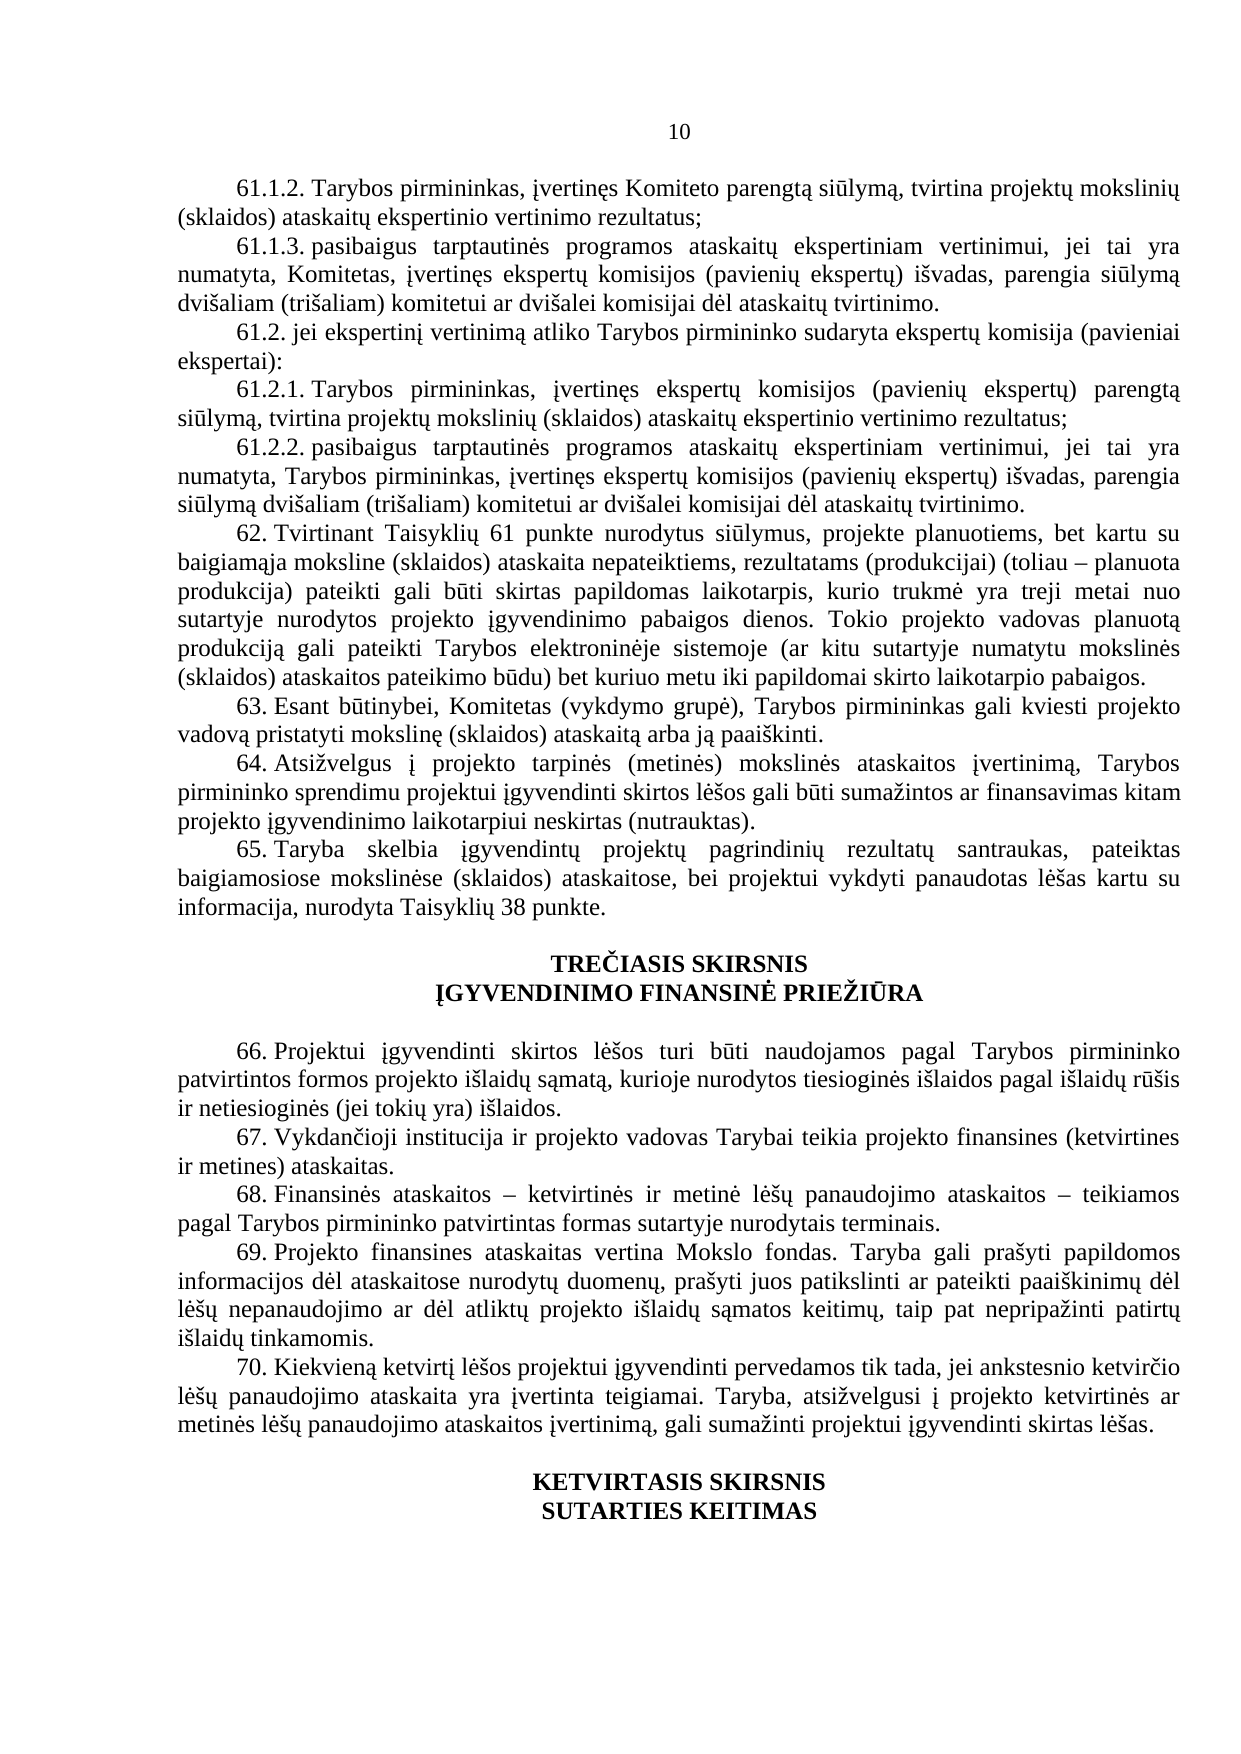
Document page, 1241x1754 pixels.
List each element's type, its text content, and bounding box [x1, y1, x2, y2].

text KETVIRTASIS SKIRSNIS [177, 1467, 1181, 1496]
text TREČIASIS SKIRSNIS [177, 949, 1181, 978]
text 63. Esant būtinybei, Komitetas (vykdymo grupė), Tarybos pirmininkas gali kviesti projekto vadovą pristatyti mokslinę (sklaidos) ataskaitą arba ją paaiškinti. [177, 691, 1181, 748]
text 68. Finansinės ataskaitos – ketvirtinės ir metinė lėšų panaudojimo ataskaitos – teikiamos pagal Tarybos pirmininko patvirtintas formas sutartyje nurodytais terminais. [177, 1179, 1181, 1237]
text 65. Taryba skelbia įgyvendintų projektų pagrindinių rezultatų santraukas, pateiktas baigiamosiose mokslinėse (sklaidos) ataskaitose, bei projektui vykdyti panaudotas lėšas kartu su informacija, nurodyta Taisyklių 38 punkte. [177, 834, 1181, 921]
text 67. Vykdančioji institucija ir projekto vadovas Tarybai teikia projekto finansines (ketvirtines ir metines) ataskaitas. [177, 1122, 1181, 1179]
text 70. Kiekvieną ketvirtį lėšos projektui įgyvendinti pervedamos tik tada, jei ankstesnio ketvirčio lėšų panaudojimo ataskaita yra įvertinta teigiamai. Taryba, atsižvelgusi į projekto ketvirtinės ar metinės lėšų panaudojimo ataskaitos įvertinimą, gali sumažinti projektui įgyvendinti skirtas lėšas. [177, 1352, 1181, 1438]
text ĮGYVENDINIMO FINANSINĖ PRIEŽIŪRA [177, 978, 1181, 1007]
text 61.2. jei ekspertinį vertinimą atliko Tarybos pirmininko sudaryta ekspertų komisija (pavieniai ekspertai): [177, 317, 1181, 374]
text 69. Projekto finansines ataskaitas vertina Mokslo fondas. Taryba gali prašyti papildomos informacijos dėl ataskaitose nurodytų duomenų, prašyti juos patikslinti ar pateikti paaiškinimų dėl lėšų nepanaudojimo ar dėl atliktų projekto išlaidų sąmatos keitimų, taip pat nepripažinti patirtų išlaidų tinkamomis. [177, 1237, 1181, 1352]
text 64. Atsižvelgus į projekto tarpinės (metinės) mokslinės ataskaitos įvertinimą, Tarybos pirmininko sprendimu projektui įgyvendinti skirtos lėšos gali būti sumažintos ar finansavimas kitam projekto įgyvendinimo laikotarpiui neskirtas (nutrauktas). [177, 748, 1181, 834]
text 61.1.2. Tarybos pirmininkas, įvertinęs Komiteto parengtą siūlymą, tvirtina projektų mokslinių (sklaidos) ataskaitų ekspertinio vertinimo rezultatus; [177, 173, 1181, 231]
text SUTARTIES KEITIMAS [177, 1496, 1181, 1524]
text 66. Projektui įgyvendinti skirtos lėšos turi būti naudojamos pagal Tarybos pirmininko patvirtintos formos projekto išlaidų sąmatą, kurioje nurodytos tiesioginės išlaidos pagal išlaidų rūšis ir netiesioginės (jei tokių yra) išlaidos. [177, 1036, 1181, 1122]
text 61.1.3. pasibaigus tarptautinės programos ataskaitų ekspertiniam vertinimui, jei tai yra numatyta, Komitetas, įvertinęs ekspertų komisijos (pavienių ekspertų) išvadas, parengia siūlymą dvišaliam (trišaliam) komitetui ar dvišalei komisijai dėl ataskaitų tvirtinimo. [177, 231, 1181, 317]
text 61.2.1. Tarybos pirmininkas, įvertinęs ekspertų komisijos (pavienių ekspertų) parengtą siūlymą, tvirtina projektų mokslinių (sklaidos) ataskaitų ekspertinio vertinimo rezultatus; [177, 374, 1181, 432]
text 62. Tvirtinant Taisyklių 61 punkte nurodytus siūlymus, projekte planuotiems, bet kartu su baigiamąja moksline (sklaidos) ataskaita nepateiktiems, rezultatams (produkcijai) (toliau – planuota produkcija) pateikti gali būti skirtas papildomas laikotarpis, kurio trukmė yra treji metai nuo sutartyje nurodytos projekto įgyvendinimo pabaigos dienos. Tokio projekto vadovas planuotą produkciją gali pateikti Tarybos elektroninėje sistemoje (ar kitu sutartyje numatytu mokslinės (sklaidos) ataskaitos pateikimo būdu) bet kuriuo metu iki papildomai skirto laikotarpio pabaigos. [177, 518, 1181, 691]
text 61.2.2. pasibaigus tarptautinės programos ataskaitų ekspertiniam vertinimui, jei tai yra numatyta, Tarybos pirmininkas, įvertinęs ekspertų komisijos (pavienių ekspertų) išvadas, parengia siūlymą dvišaliam (trišaliam) komitetui ar dvišalei komisijai dėl ataskaitų tvirtinimo. [177, 432, 1181, 518]
